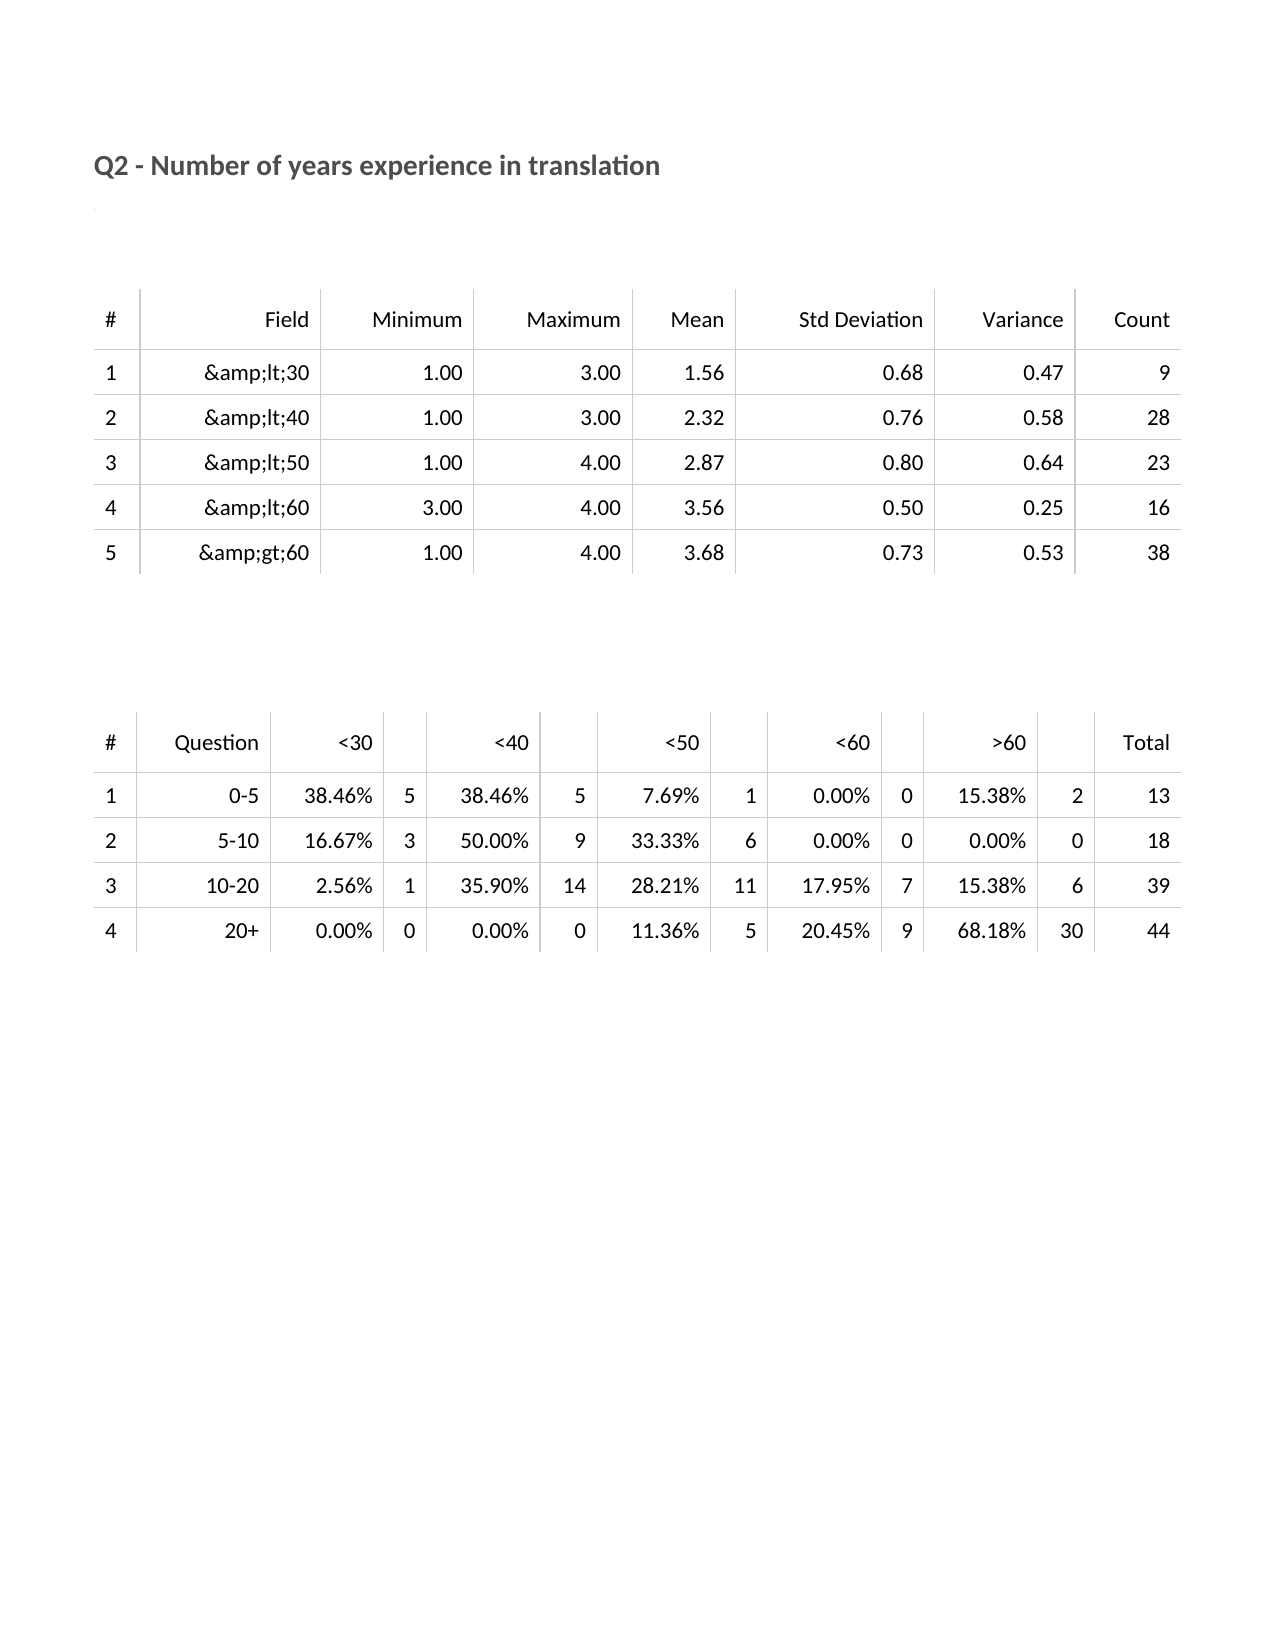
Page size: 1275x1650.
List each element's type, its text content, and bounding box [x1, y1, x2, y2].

table_cell 9 [541, 818, 597, 862]
table_cell 0.00% [768, 818, 881, 862]
table_cell 2.87 [633, 440, 735, 484]
table_cell 1.00 [321, 395, 473, 439]
table_cell 30 [1038, 908, 1094, 952]
table_cell 10-20 [137, 863, 270, 907]
table_cell 1.56 [633, 350, 735, 394]
table_cell 4.00 [474, 440, 632, 484]
table_cell 2 [94, 395, 139, 439]
table_cell 6 [1038, 863, 1094, 907]
table_cell 23 [1076, 440, 1181, 484]
table_cell 0 [882, 773, 923, 817]
table_header # [94, 712, 136, 772]
table_cell 4.00 [474, 485, 632, 529]
table_header [541, 712, 597, 772]
table_cell 17.95% [768, 863, 881, 907]
table_cell 35.90% [427, 863, 539, 907]
table_cell 0.68 [736, 350, 934, 394]
table_cell 38.46% [427, 773, 539, 817]
table_cell 13 [1095, 773, 1181, 817]
table_cell 38.46% [271, 773, 383, 817]
table_cell 2.56% [271, 863, 383, 907]
table_cell 3 [384, 818, 426, 862]
table_cell 5 [541, 773, 597, 817]
table_cell 68.18% [924, 908, 1037, 952]
table_header Variance [935, 289, 1074, 349]
table_header >60 [924, 712, 1037, 772]
table_cell 15.38% [924, 773, 1037, 817]
table_cell 7.69% [598, 773, 710, 817]
table_cell 0.25 [935, 485, 1074, 529]
table_cell 0.00% [768, 773, 881, 817]
table_cell 3 [94, 440, 139, 484]
table_cell 28 [1076, 395, 1181, 439]
table_header <30 [271, 712, 383, 772]
table_header Field [141, 289, 320, 349]
table_cell 9 [882, 908, 923, 952]
table_header Question [137, 712, 270, 772]
table_cell 38 [1076, 530, 1181, 574]
table_header [882, 712, 923, 772]
table_cell 0.47 [935, 350, 1074, 394]
table_header # [94, 289, 139, 349]
table_cell 0.73 [736, 530, 934, 574]
table_cell 3.56 [633, 485, 735, 529]
table_cell 1 [384, 863, 426, 907]
table_cell 2 [1038, 773, 1094, 817]
table_cell 20+ [137, 908, 270, 952]
table_cell &amp;lt;50 [141, 440, 320, 484]
table_cell 20.45% [768, 908, 881, 952]
table_cell 1 [94, 773, 136, 817]
table_cell 3.00 [321, 485, 473, 529]
table_cell 0.00% [427, 908, 539, 952]
table_cell 11.36% [598, 908, 710, 952]
table_cell &amp;lt;30 [141, 350, 320, 394]
table_cell 11 [711, 863, 767, 907]
table_cell 5 [94, 530, 139, 574]
text Q2 - Number of years experience in translation [94, 147, 1181, 182]
table_header <60 [768, 712, 881, 772]
table_cell 3.00 [474, 350, 632, 394]
table_cell 0 [384, 908, 426, 952]
table_cell 50.00% [427, 818, 539, 862]
table_cell 0.00% [924, 818, 1037, 862]
table_cell 5-10 [137, 818, 270, 862]
table_header <50 [598, 712, 710, 772]
table_cell 33.33% [598, 818, 710, 862]
table_cell 0.80 [736, 440, 934, 484]
table_cell 14 [541, 863, 597, 907]
table_cell &amp;lt;60 [141, 485, 320, 529]
table_cell 4 [94, 485, 139, 529]
table_cell 0 [1038, 818, 1094, 862]
table_cell 4 [94, 908, 136, 952]
table_cell 0 [541, 908, 597, 952]
table_cell 5 [384, 773, 426, 817]
table_cell 0.76 [736, 395, 934, 439]
table_cell 1 [94, 350, 139, 394]
table_cell 16.67% [271, 818, 383, 862]
table_cell 18 [1095, 818, 1181, 862]
table_cell 28.21% [598, 863, 710, 907]
table_header Total [1095, 712, 1181, 772]
table_cell 6 [711, 818, 767, 862]
table_header Mean [633, 289, 735, 349]
table_header Maximum [474, 289, 632, 349]
table_cell 3.00 [474, 395, 632, 439]
table_cell &amp;lt;40 [141, 395, 320, 439]
table_cell 2 [94, 818, 136, 862]
table_cell 0.53 [935, 530, 1074, 574]
table_cell 1.00 [321, 350, 473, 394]
table_cell 16 [1076, 485, 1181, 529]
table_cell 9 [1076, 350, 1181, 394]
table_cell 1.00 [321, 440, 473, 484]
table_header [711, 712, 767, 772]
table_cell 1.00 [321, 530, 473, 574]
table_cell 2.32 [633, 395, 735, 439]
table_cell 0-5 [137, 773, 270, 817]
table_cell 44 [1095, 908, 1181, 952]
table_cell &amp;gt;60 [141, 530, 320, 574]
table_header Count [1076, 289, 1181, 349]
table_header Std Deviation [736, 289, 934, 349]
table_cell 4.00 [474, 530, 632, 574]
table_cell 5 [711, 908, 767, 952]
table_cell 0.50 [736, 485, 934, 529]
table_cell 15.38% [924, 863, 1037, 907]
table_header [1038, 712, 1094, 772]
table_cell 0 [882, 818, 923, 862]
table_cell 3.68 [633, 530, 735, 574]
table_header [384, 712, 426, 772]
table_cell 3 [94, 863, 136, 907]
table_header Minimum [321, 289, 473, 349]
table_cell 0.58 [935, 395, 1074, 439]
table_cell 7 [882, 863, 923, 907]
table_cell 0.64 [935, 440, 1074, 484]
table_cell 39 [1095, 863, 1181, 907]
table_header <40 [427, 712, 539, 772]
table_cell 0.00% [271, 908, 383, 952]
table_cell 1 [711, 773, 767, 817]
